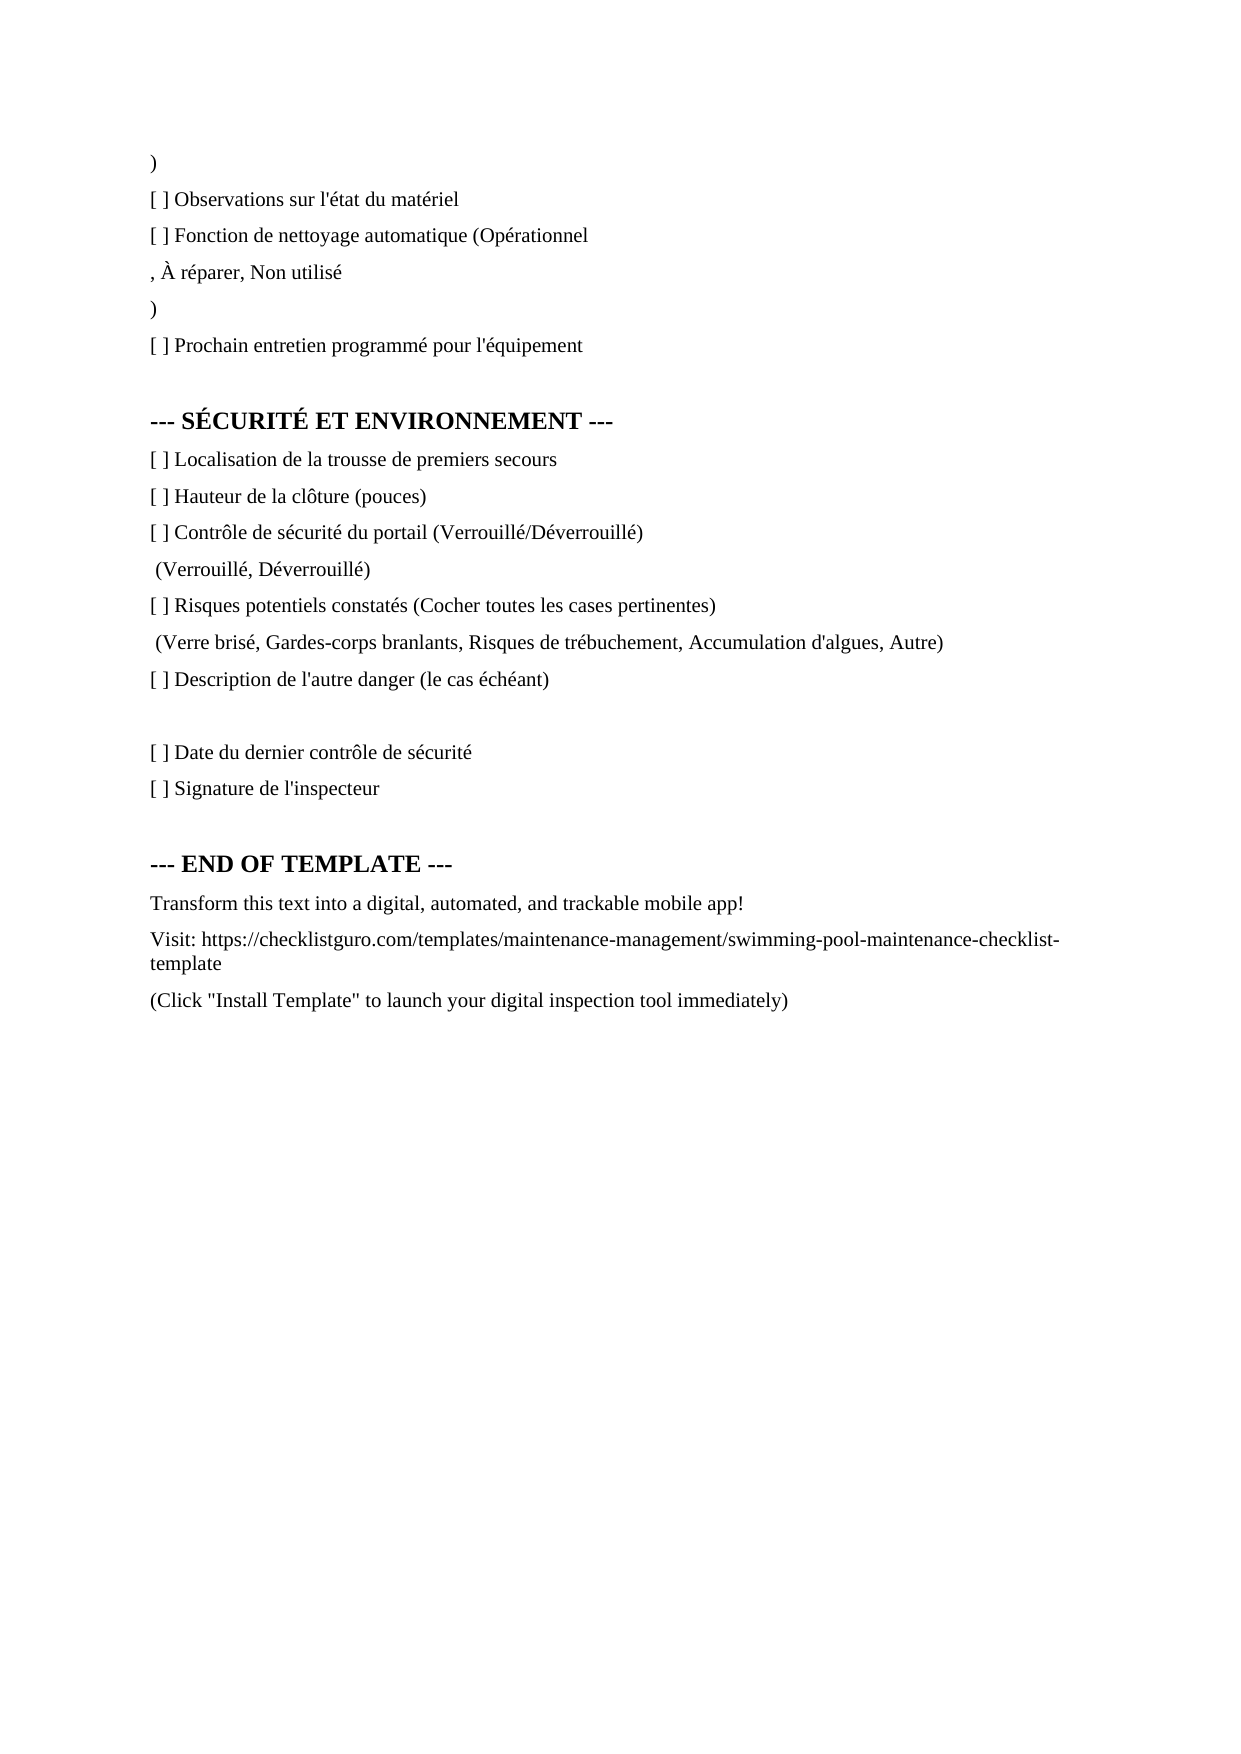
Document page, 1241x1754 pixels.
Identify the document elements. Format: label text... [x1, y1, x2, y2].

text [ ] Observations sur l'état du matériel [150, 187, 1090, 211]
text [ ] Signature de l'inspecteur [150, 776, 1090, 800]
text Transform this text into a digital, automated, and trackable mobile app! [150, 891, 1090, 915]
text [ ] Risques potentiels constatés (Cocher toutes les cases pertinentes) [150, 593, 1090, 617]
text [ ] Contrôle de sécurité du portail (Verrouillé/Déverrouillé) [150, 520, 1090, 544]
text (Click "Install Template" to launch your digital inspection tool immediately) [150, 988, 1090, 1012]
text [ ] Fonction de nettoyage automatique (Opérationnel [150, 223, 1090, 247]
text (Verrouillé, Déverrouillé) [150, 557, 1090, 581]
text --- END OF TEMPLATE --- [150, 849, 1090, 878]
text ) [150, 150, 1090, 174]
text [ ] Prochain entretien programmé pour l'équipement [150, 333, 1090, 357]
text [ ] Hauteur de la clôture (pouces) [150, 484, 1090, 508]
text , À réparer, Non utilisé [150, 260, 1090, 284]
text (Verre brisé, Gardes-corps branlants, Risques de trébuchement, Accumulation d'algues, Autre) [150, 630, 1090, 654]
text Visit: https://checklistguro.com/templates/maintenance-management/swimming-pool-maintenance-checklist-template [150, 927, 1090, 975]
text --- SÉCURITÉ ET ENVIRONNEMENT --- [150, 406, 1090, 435]
text [ ] Date du dernier contrôle de sécurité [150, 740, 1090, 764]
text [ ] Description de l'autre danger (le cas échéant) [150, 667, 1090, 691]
text ) [150, 296, 1090, 320]
text [ ] Localisation de la trousse de premiers secours [150, 447, 1090, 471]
